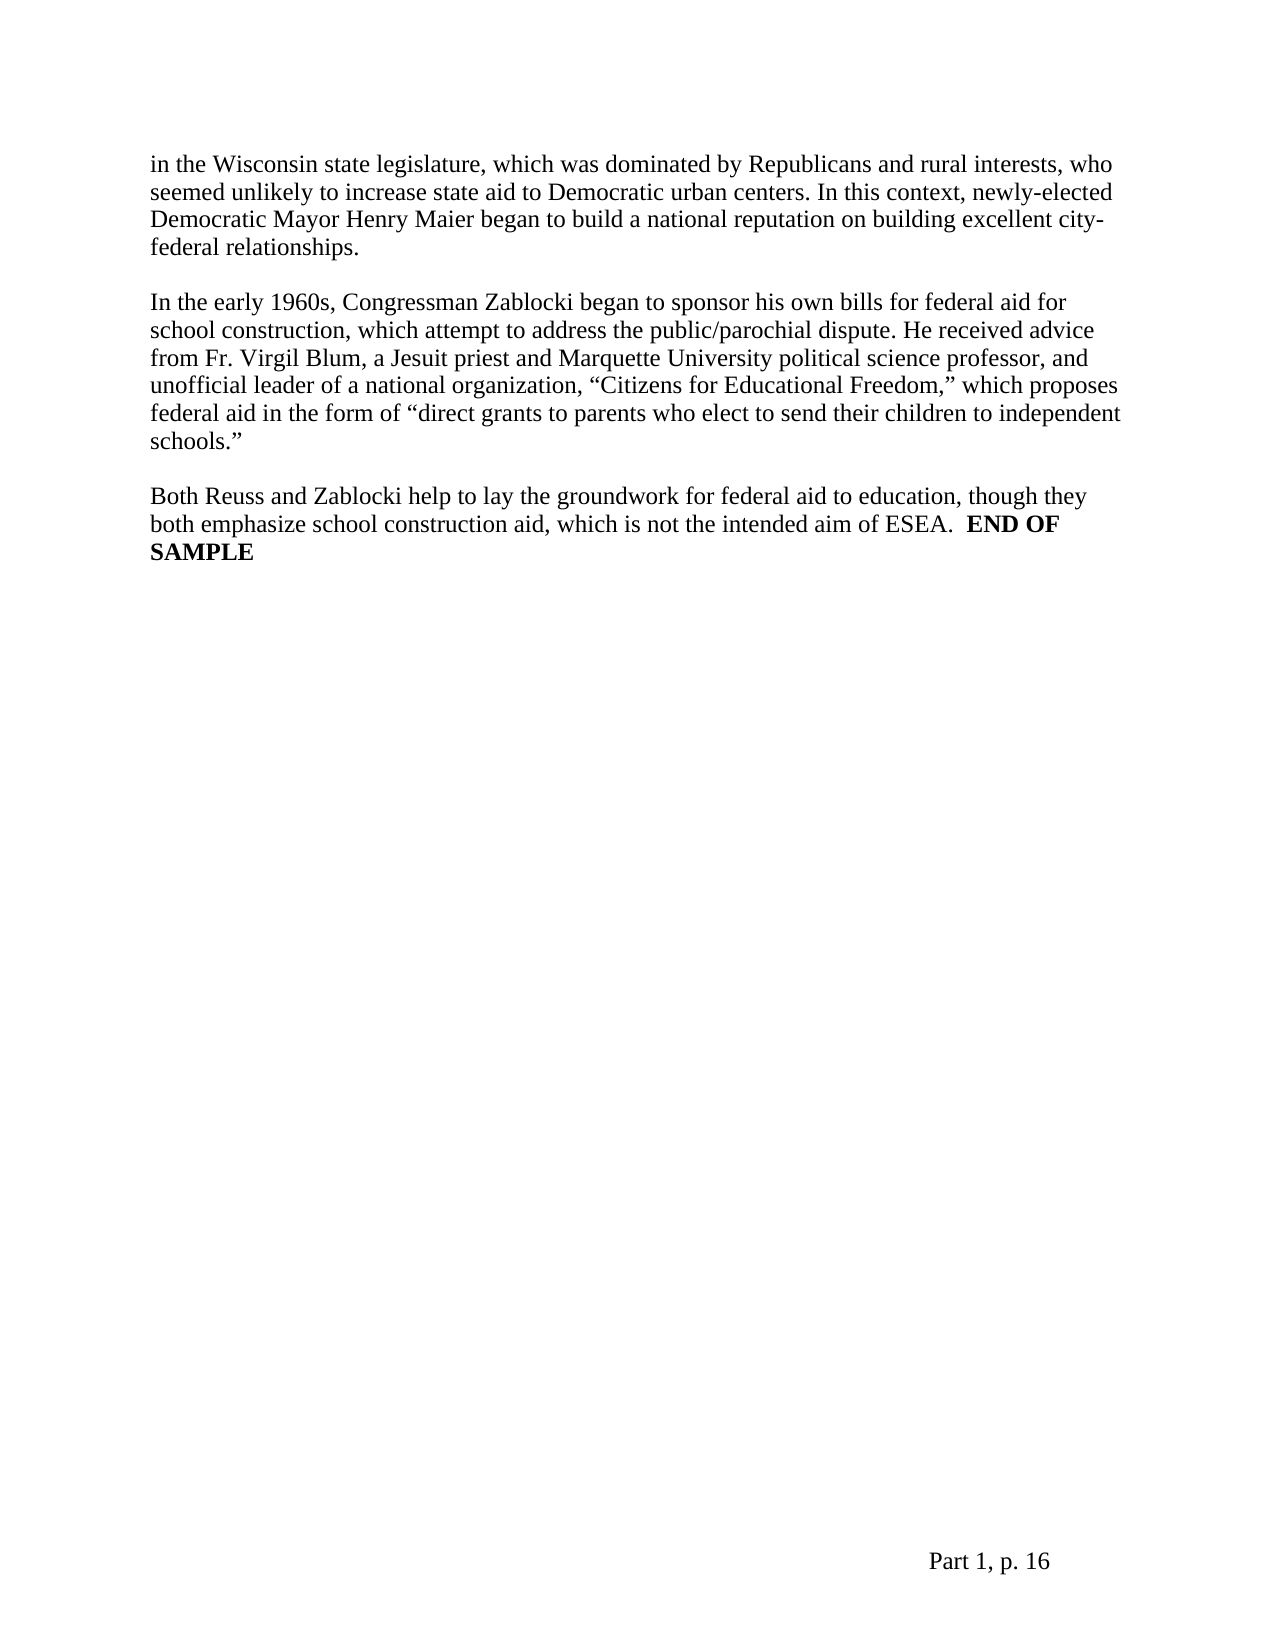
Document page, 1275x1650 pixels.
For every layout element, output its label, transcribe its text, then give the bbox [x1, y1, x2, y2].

text in the Wisconsin state legislature, which was dominated by Republicans and rural interests, who seemed unlikely to increase state aid to Democratic urban centers. In this context, newly-elected Democratic Mayor Henry Maier began to build a national reputation on building excellent city-federal relationships. [150, 150, 1125, 261]
text Both Reuss and Zablocki help to lay the groundwork for federal aid to education, though they both emphasize school construction aid, which is not the intended aim of ESEA. END OF SAMPLE [150, 482, 1125, 566]
text In the early 1960s, Congressman Zablocki began to sponsor his own bills for federal aid for school construction, which attempt to address the public/parochial dispute. He received advice from Fr. Virgil Blum, a Jesuit priest and Marquette University political science professor, and unofficial leader of a national organization, “Citizens for Educational Freedom,” which proposes federal aid in the form of “direct grants to parents who elect to send their children to independent schools.” [150, 288, 1125, 455]
